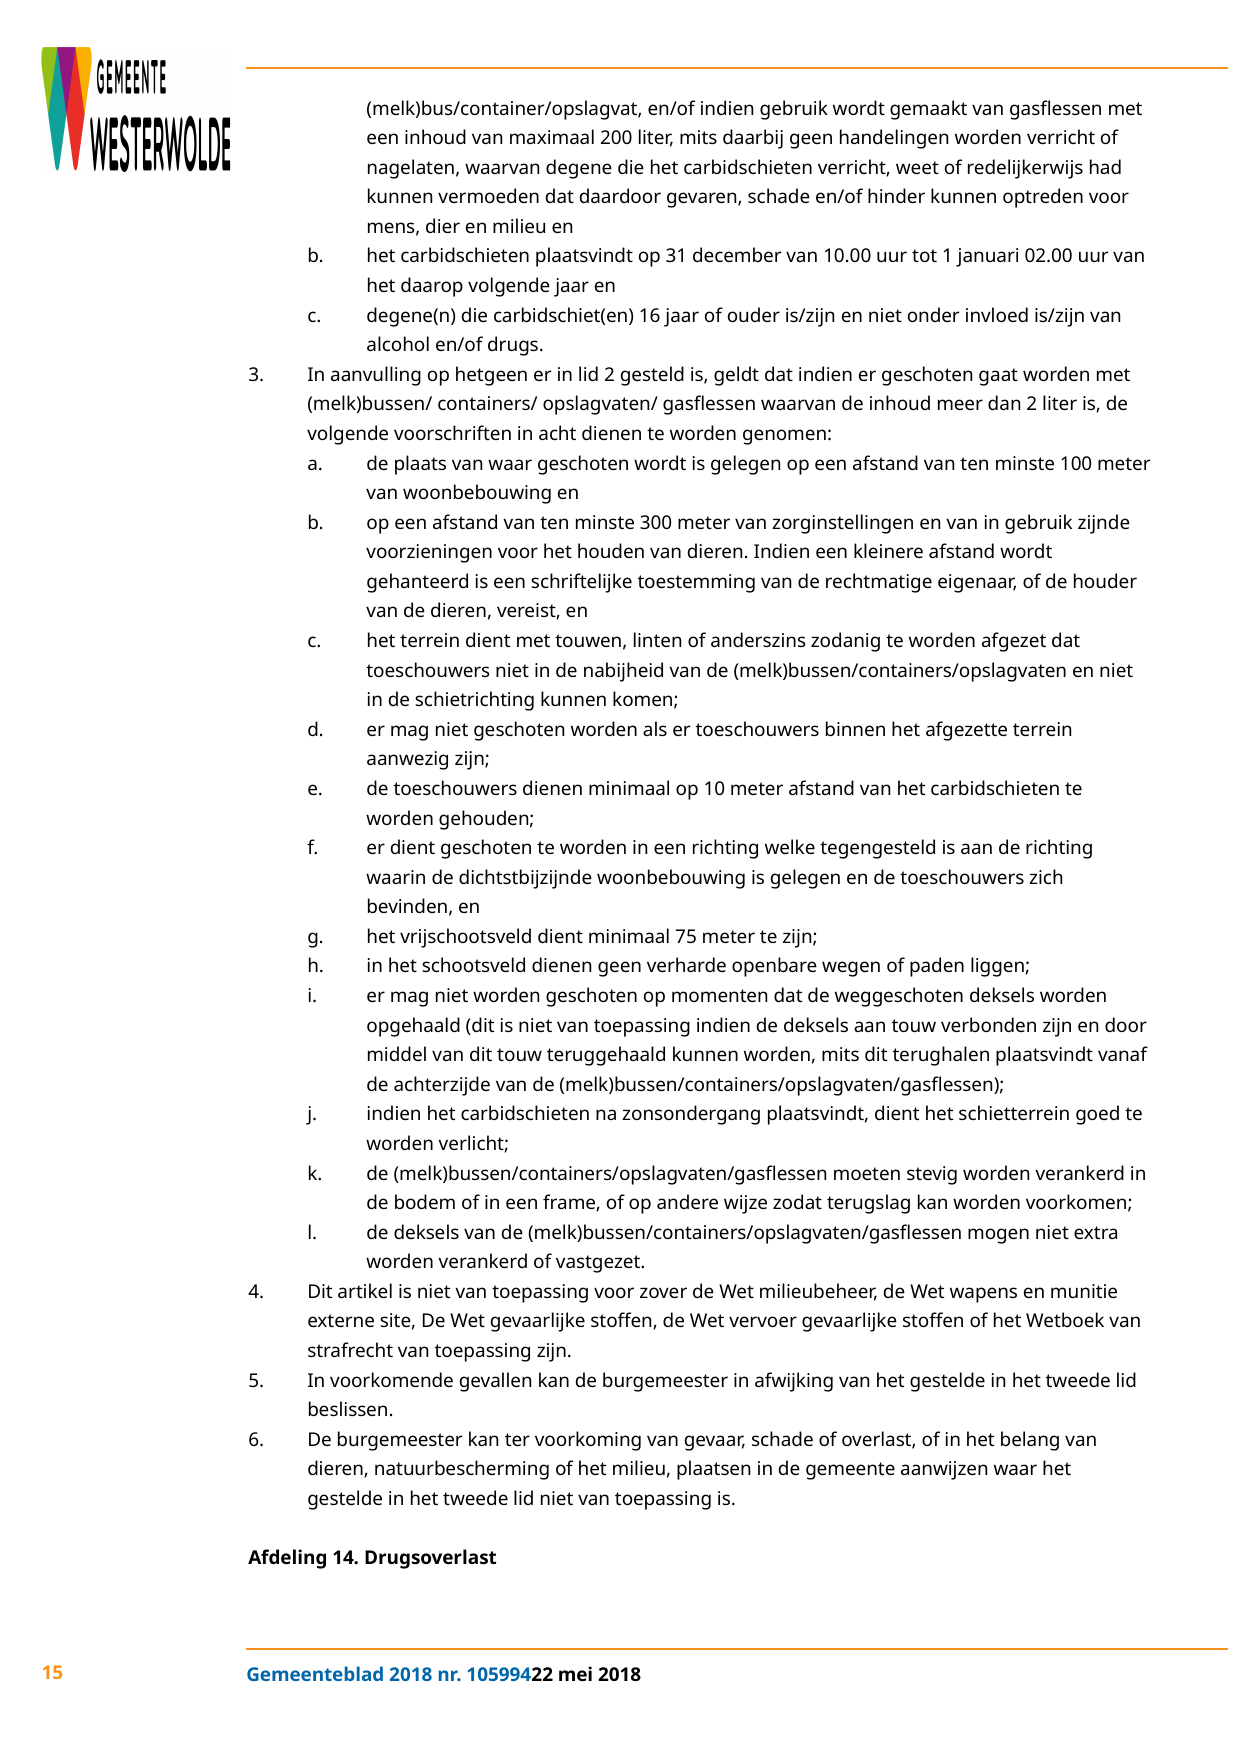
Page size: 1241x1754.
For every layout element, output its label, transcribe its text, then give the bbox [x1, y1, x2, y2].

list In voorkomende gevallen kan de burgemeester in afwijking van het gestelde in het tweede lid beslissen. [248, 1367, 1152, 1422]
list het vrijschootsveld dient minimaal 75 meter te zijn; [307, 923, 1152, 949]
list er dient geschoten te worden in een richting welke tegengesteld is aan de richting waarin de dichtstbijzijnde woonbebouwing is gelegen en de toeschouwers zich bevinden, en [307, 834, 1152, 919]
list in het schootsveld dienen geen verharde openbare wegen of paden liggen; [307, 953, 1152, 978]
list er mag niet worden geschoten op momenten dat de weggeschoten deksels worden opgehaald (dit is niet van toepassing indien de deksels aan touw verbonden zijn en door middel van dit touw teruggehaald kunnen worden, mits dit terughalen plaatsvindt vanaf de achterzijde van de (melk)bussen/containers/opslagvaten/gasflessen); [307, 982, 1152, 1097]
list de deksels van de (melk)bussen/containers/opslagvaten/gasflessen mogen niet extra worden verankerd of vastgezet. [307, 1219, 1152, 1274]
list (melk)bus/container/opslagvat, en/of indien gebruik wordt gemaakt van gasflessen met een inhoud van maximaal 200 liter, mits daarbij geen handelingen worden verricht of nagelaten, waarvan degene die het carbidschieten verricht, weet of redelijkerwijs had kunnen vermoeden dat daardoor gevaren, schade en/of hinder kunnen optreden voor mens, dier en milieu en [307, 95, 1152, 239]
list er mag niet geschoten worden als er toeschouwers binnen het afgezette terrein aanwezig zijn; [307, 716, 1152, 771]
list In aanvulling op hetgeen er in lid 2 gesteld is, geldt dat indien er geschoten gaat worden met (melk)bussen/ containers/ opslagvaten/ gasflessen waarvan de inhoud meer dan 2 liter is, de volgende voorschriften in acht dienen te worden genomen: [248, 361, 1152, 446]
list de (melk)bussen/containers/opslagvaten/gasflessen moeten stevig worden verankerd in de bodem of in een frame, of op andere wijze zodat terugslag kan worden voorkomen; [307, 1160, 1152, 1215]
list het carbidschieten plaatsvindt op 31 december van 10.00 uur tot 1 januari 02.00 uur van het daarop volgende jaar en [307, 243, 1152, 298]
list De burgemeester kan ter voorkoming van gevaar, schade of overlast, of in het belang van dieren, natuurbescherming of het milieu, plaatsen in de gemeente aanwijzen waar het gestelde in het tweede lid niet van toepassing is. [248, 1426, 1152, 1511]
list indien het carbidschieten na zonsondergang plaatsvindt, dient het schietterrein goed te worden verlicht; [307, 1101, 1152, 1156]
list degene(n) die carbidschiet(en) 16 jaar of ouder is/zijn en niet onder invloed is/zijn van alcohol en/of drugs. [307, 302, 1152, 357]
list het terrein dient met touwen, linten of anderszins zodanig te worden afgezet dat toeschouwers niet in de nabijheid van de (melk)bussen/containers/opslagvaten en niet in de schietrichting kunnen komen; [307, 627, 1152, 712]
list Dit artikel is niet van toepassing voor zover de Wet milieubeheer, de Wet wapens en munitie externe site, De Wet gevaarlijke stoffen, de Wet vervoer gevaarlijke stoffen of het Wetboek van strafrecht van toepassing zijn. [248, 1278, 1152, 1363]
list de toeschouwers dienen minimaal op 10 meter afstand van het carbidschieten te worden gehouden; [307, 775, 1152, 831]
list de plaats van waar geschoten wordt is gelegen op een afstand van ten minste 100 meter van woonbebouwing en [307, 450, 1152, 505]
picture [41, 47, 231, 172]
text Afdeling 14. Drugsoverlast [248, 1544, 1152, 1570]
list op een afstand van ten minste 300 meter van zorginstellingen en van in gebruik zijnde voorzieningen voor het houden van dieren. Indien een kleinere afstand wordt gehanteerd is een schriftelijke toestemming van de rechtmatige eigenaar, of de houder van de dieren, vereist, en [307, 509, 1152, 623]
